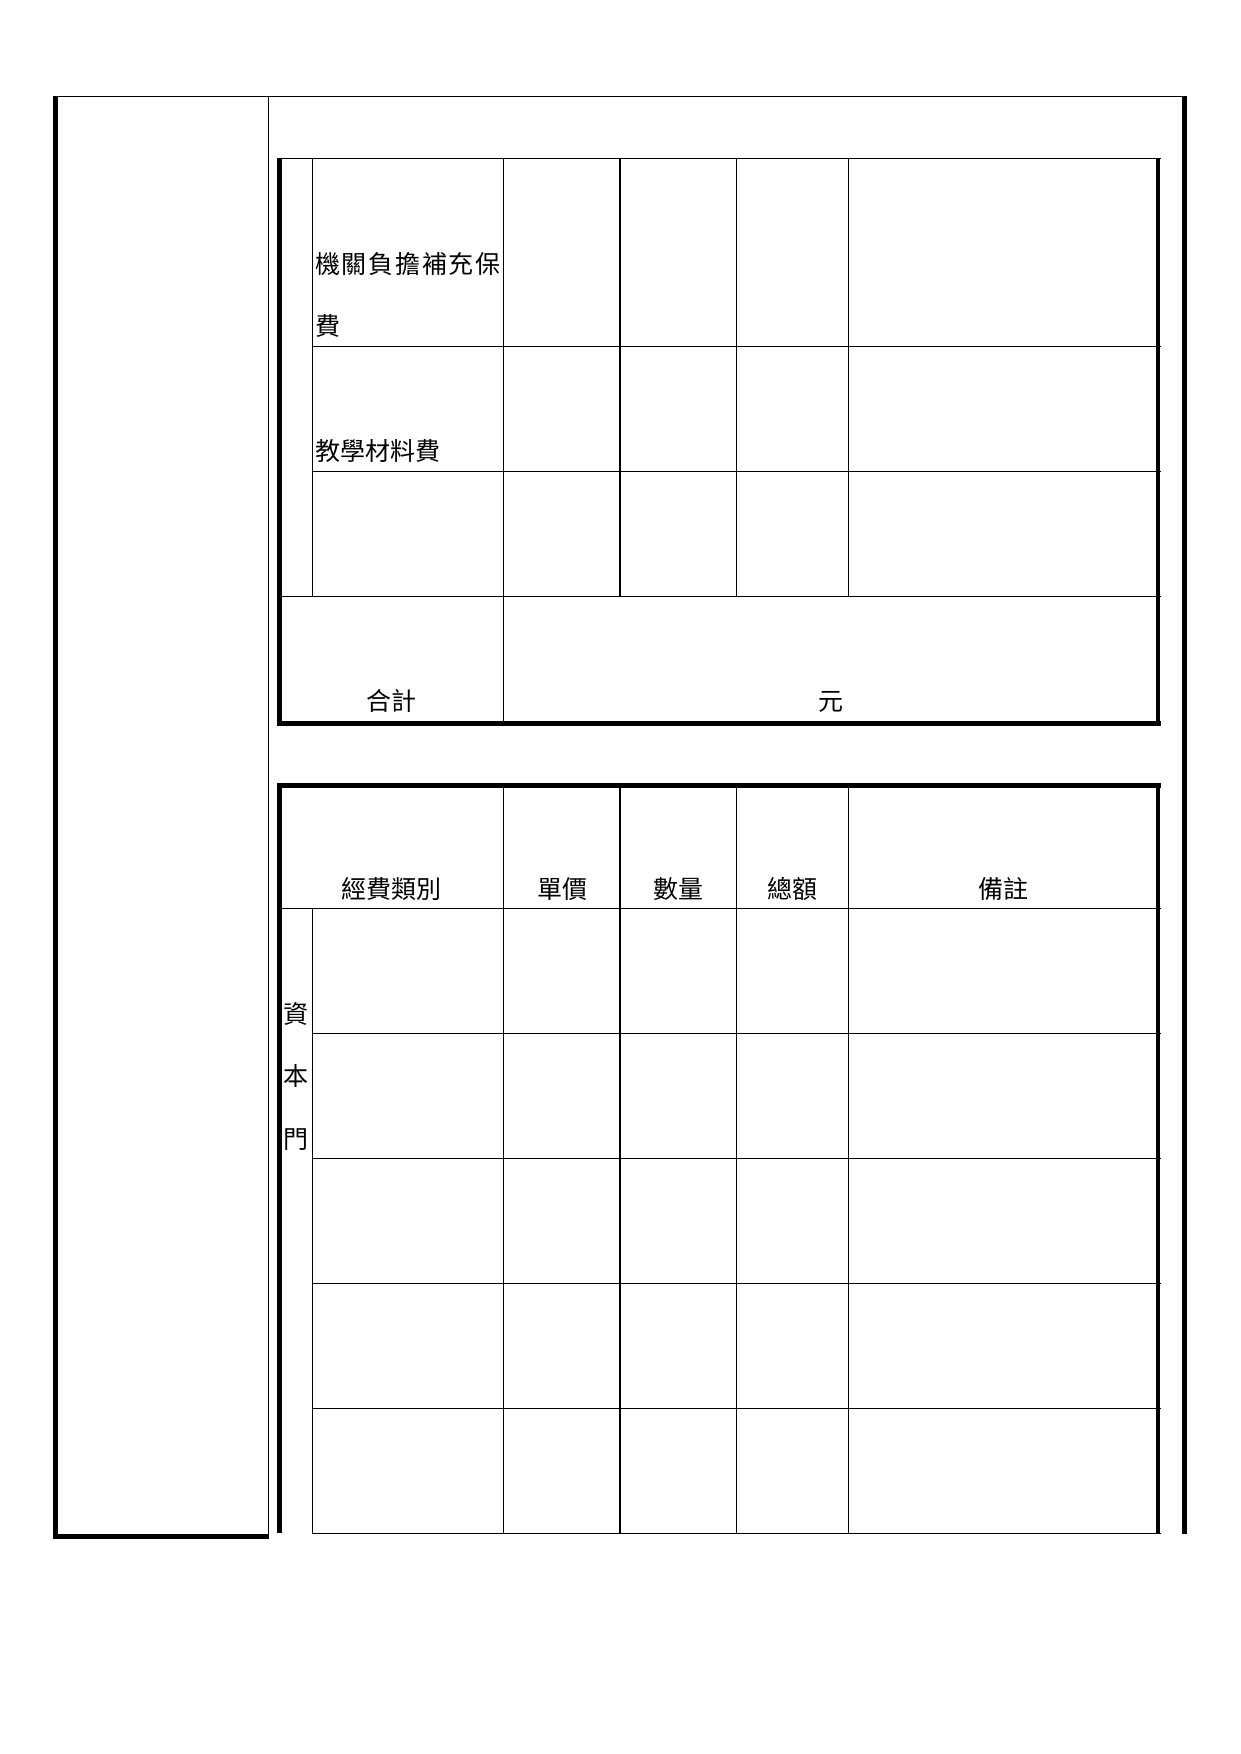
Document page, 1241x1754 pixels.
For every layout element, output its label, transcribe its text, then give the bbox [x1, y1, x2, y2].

table_cell [621, 1409, 736, 1533]
table_cell [504, 1159, 619, 1283]
table_cell [849, 1159, 1156, 1283]
table_cell [849, 472, 1156, 596]
table_cell [621, 159, 736, 346]
table_cell [737, 347, 848, 471]
table_cell [849, 159, 1156, 346]
table_cell [621, 347, 736, 471]
table_cell [737, 472, 848, 596]
table_cell 資本門 [282, 909, 312, 1533]
table_cell [621, 1159, 736, 1283]
table_cell [504, 1284, 619, 1408]
table_cell [621, 1284, 736, 1408]
table_cell [313, 1159, 503, 1283]
table_cell [58, 97, 268, 1534]
table_cell [313, 1284, 503, 1408]
table_cell [737, 909, 848, 1033]
table_cell [621, 909, 736, 1033]
table_cell [504, 909, 619, 1033]
table_cell [621, 1034, 736, 1158]
table_header 總額 [737, 788, 848, 908]
table_cell [737, 1284, 848, 1408]
table_header 數量 [621, 788, 736, 908]
table_cell [737, 1034, 848, 1158]
table_header 單價 [504, 788, 619, 908]
table_cell [737, 1409, 848, 1533]
table_cell [313, 1034, 503, 1158]
table_cell 合計 [282, 597, 503, 721]
table_cell [313, 472, 503, 596]
table_cell 教學材料費 [313, 347, 503, 471]
table_header 經費類別 [282, 788, 503, 908]
table_cell [269, 97, 1182, 1534]
table_cell [849, 1034, 1156, 1158]
table_cell 元 [504, 597, 1156, 721]
table_cell [849, 347, 1156, 471]
table_cell [504, 347, 619, 471]
table_cell [621, 472, 736, 596]
table_header 備註 [849, 788, 1156, 908]
table_cell [504, 472, 619, 596]
table_cell [504, 1409, 619, 1533]
table_cell [313, 1409, 503, 1533]
table_cell [849, 1409, 1156, 1533]
table_cell [282, 471, 312, 596]
table_cell [282, 159, 312, 471]
table_cell [737, 1159, 848, 1283]
table_cell [737, 159, 848, 346]
table_cell [849, 909, 1156, 1033]
table_cell [504, 1034, 619, 1158]
table_cell 機關負擔補充保費 [313, 159, 503, 346]
table_cell [849, 1284, 1156, 1408]
table_cell [504, 159, 619, 346]
table_cell [313, 909, 503, 1033]
